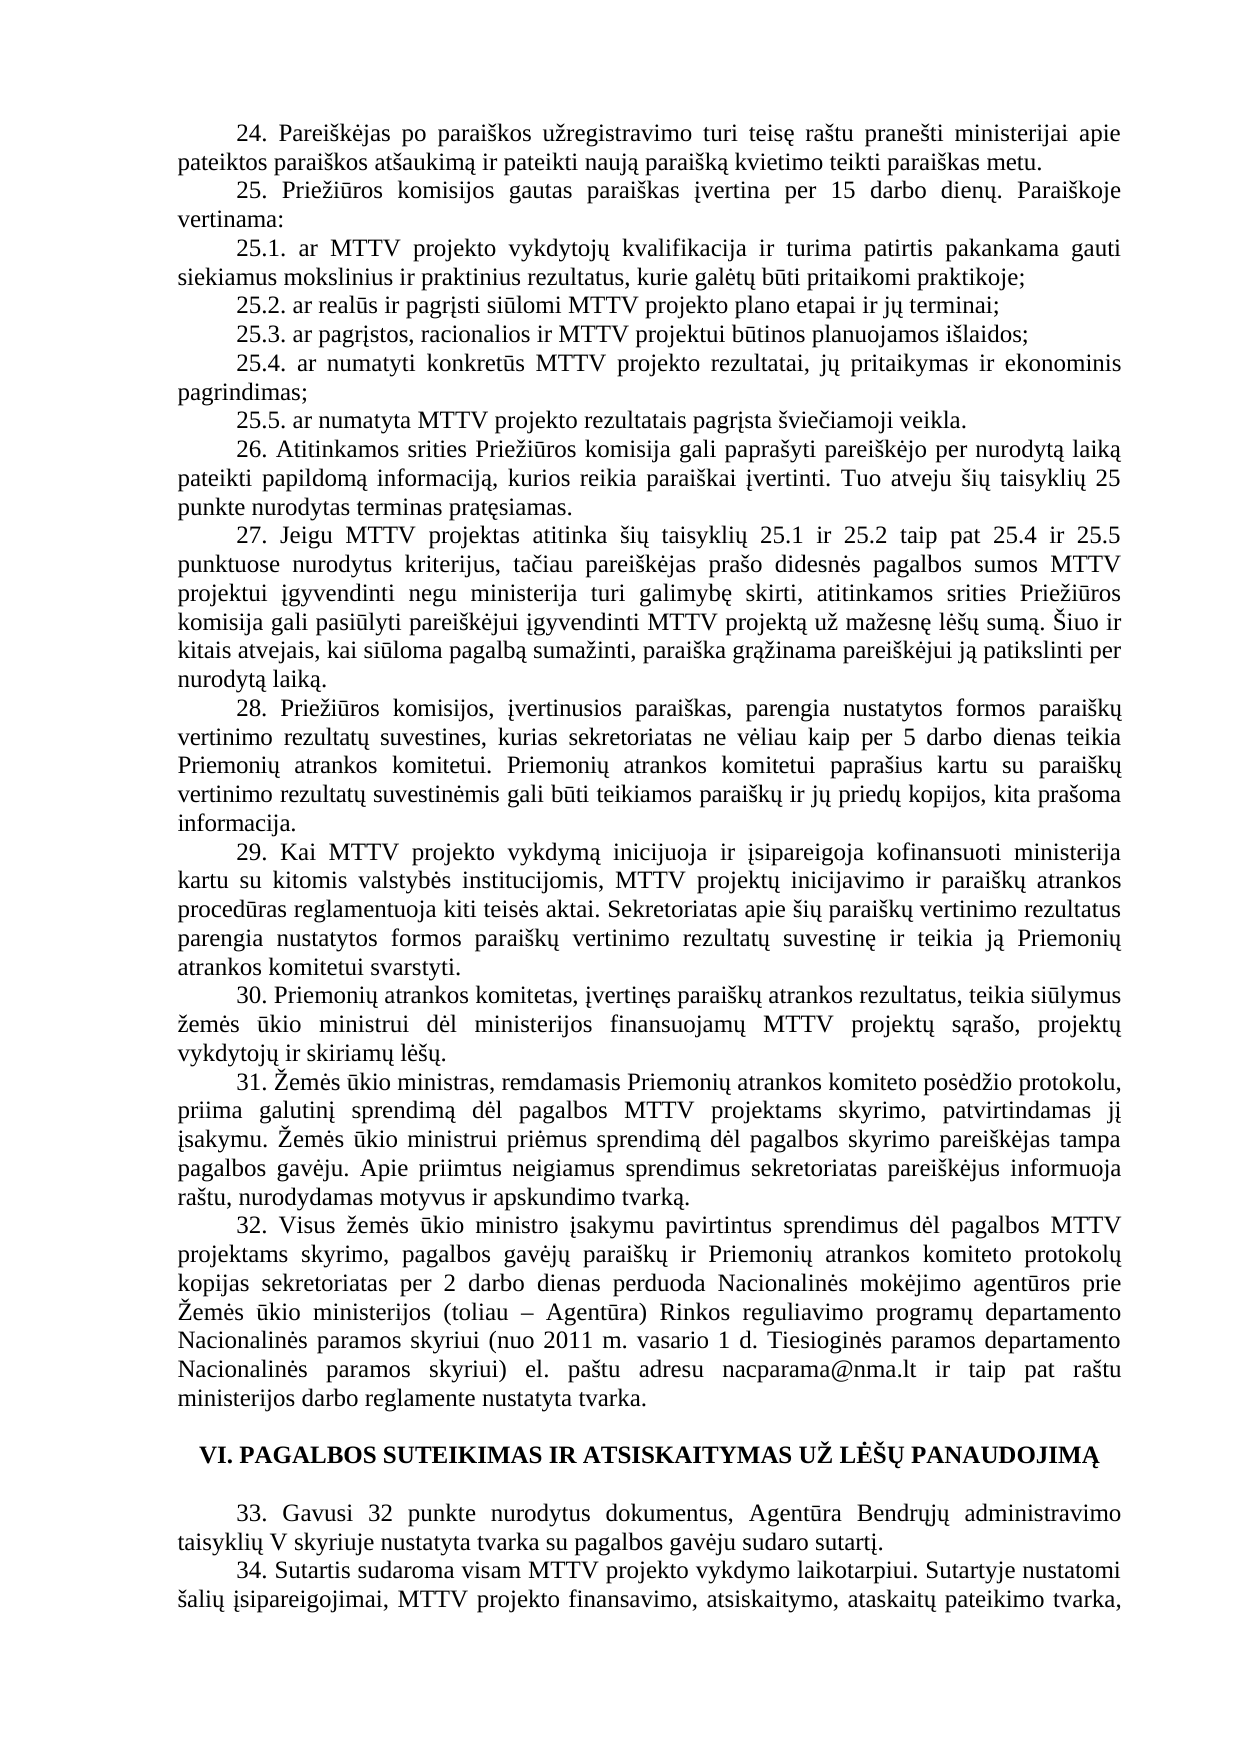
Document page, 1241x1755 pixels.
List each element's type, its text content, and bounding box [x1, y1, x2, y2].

text 25. Priežiūros komisijos gautas paraiškas įvertina per 15 darbo dienų. Paraiškoje vertinama: [177, 176, 1122, 233]
text 30. Priemonių atrankos komitetas, įvertinęs paraiškų atrankos rezultatus, teikia siūlymus žemės ūkio ministrui dėl ministerijos finansuojamų MTTV projektų sąrašo, projektų vykdytojų ir skiriamų lėšų. [177, 981, 1122, 1067]
text 25.1. ar MTTV projekto vykdytojų kvalifikacija ir turima patirtis pakankama gauti siekiamus mokslinius ir praktinius rezultatus, kurie galėtų būti pritaikomi praktikoje; [177, 233, 1122, 291]
text 25.3. ar pagrįstos, racionalios ir MTTV projektui būtinos planuojamos išlaidos; [177, 319, 1122, 348]
text 26. Atitinkamos srities Priežiūros komisija gali paprašyti pareiškėjo per nurodytą laiką pateikti papildomą informaciją, kurios reikia paraiškai įvertinti. Tuo atveju šių taisyklių 25 punkte nurodytas terminas pratęsiamas. [177, 434, 1122, 521]
text 25.5. ar numatyta MTTV projekto rezultatais pagrįsta šviečiamoji veikla. [177, 406, 1122, 434]
text 34. Sutartis sudaroma visam MTTV projekto vykdymo laikotarpiui. Sutartyje nustatomi šalių įsipareigojimai, MTTV projekto finansavimo, atsiskaitymo, ataskaitų pateikimo tvarka, [177, 1556, 1122, 1613]
text 25.2. ar realūs ir pagrįsti siūlomi MTTV projekto plano etapai ir jų terminai; [177, 291, 1122, 319]
text 25.4. ar numatyti konkretūs MTTV projekto rezultatai, jų pritaikymas ir ekonominis pagrindimas; [177, 348, 1122, 406]
text 33. Gavusi 32 punkte nurodytus dokumentus, Agentūra Bendrųjų administravimo taisyklių V skyriuje nustatyta tvarka su pagalbos gavėju sudaro sutartį. [177, 1498, 1122, 1556]
text 31. Žemės ūkio ministras, remdamasis Priemonių atrankos komiteto posėdžio protokolu, priima galutinį sprendimą dėl pagalbos MTTV projektams skyrimo, patvirtindamas jį įsakymu. Žemės ūkio ministrui priėmus sprendimą dėl pagalbos skyrimo pareiškėjas tampa pagalbos gavėju. Apie priimtus neigiamus sprendimus sekretoriatas pareiškėjus informuoja raštu, nurodydamas motyvus ir apskundimo tvarką. [177, 1067, 1122, 1211]
text 28. Priežiūros komisijos, įvertinusios paraiškas, parengia nustatytos formos paraiškų vertinimo rezultatų suvestines, kurias sekretoriatas ne vėliau kaip per 5 darbo dienas teikia Priemonių atrankos komitetui. Priemonių atrankos komitetui paprašius kartu su paraiškų vertinimo rezultatų suvestinėmis gali būti teikiamos paraiškų ir jų priedų kopijos, kita prašoma informacija. [177, 693, 1122, 837]
text 27. Jeigu MTTV projektas atitinka šių taisyklių 25.1 ir 25.2 taip pat 25.4 ir 25.5 punktuose nurodytus kriterijus, tačiau pareiškėjas prašo didesnės pagalbos sumos MTTV projektui įgyvendinti negu ministerija turi galimybę skirti, atitinkamos srities Priežiūros komisija gali pasiūlyti pareiškėjui įgyvendinti MTTV projektą už mažesnę lėšų sumą. Šiuo ir kitais atvejais, kai siūloma pagalbą sumažinti, paraiška grąžinama pareiškėjui ją patikslinti per nurodytą laiką. [177, 521, 1122, 693]
text 32. Visus žemės ūkio ministro įsakymu pavirtintus sprendimus dėl pagalbos MTTV projektams skyrimo, pagalbos gavėjų paraiškų ir Priemonių atrankos komiteto protokolų kopijas sekretoriatas per 2 darbo dienas perduoda Nacionalinės mokėjimo agentūros prie Žemės ūkio ministerijos (toliau – Agentūra) Rinkos reguliavimo programų departamento Nacionalinės paramos skyriui (nuo 2011 m. vasario 1 d. Tiesioginės paramos departamento Nacionalinės paramos skyriui) el. paštu adresu nacparama@nma.lt ir taip pat raštu ministerijos darbo reglamente nustatyta tvarka. [177, 1211, 1122, 1412]
text 29. Kai MTTV projekto vykdymą inicijuoja ir įsipareigoja kofinansuoti ministerija kartu su kitomis valstybės institucijomis, MTTV projektų inicijavimo ir paraiškų atrankos procedūras reglamentuoja kiti teisės aktai. Sekretoriatas apie šių paraiškų vertinimo rezultatus parengia nustatytos formos paraiškų vertinimo rezultatų suvestinę ir teikia ją Priemonių atrankos komitetui svarstyti. [177, 837, 1122, 981]
text VI. PAGALBOS SUTEIKIMAS IR ATSISKAITYMAS UŽ LĖŠŲ PANAUDOJIMĄ [177, 1441, 1122, 1469]
text 24. Pareiškėjas po paraiškos užregistravimo turi teisę raštu pranešti ministerijai apie pateiktos paraiškos atšaukimą ir pateikti naują paraišką kvietimo teikti paraiškas metu. [177, 118, 1122, 176]
